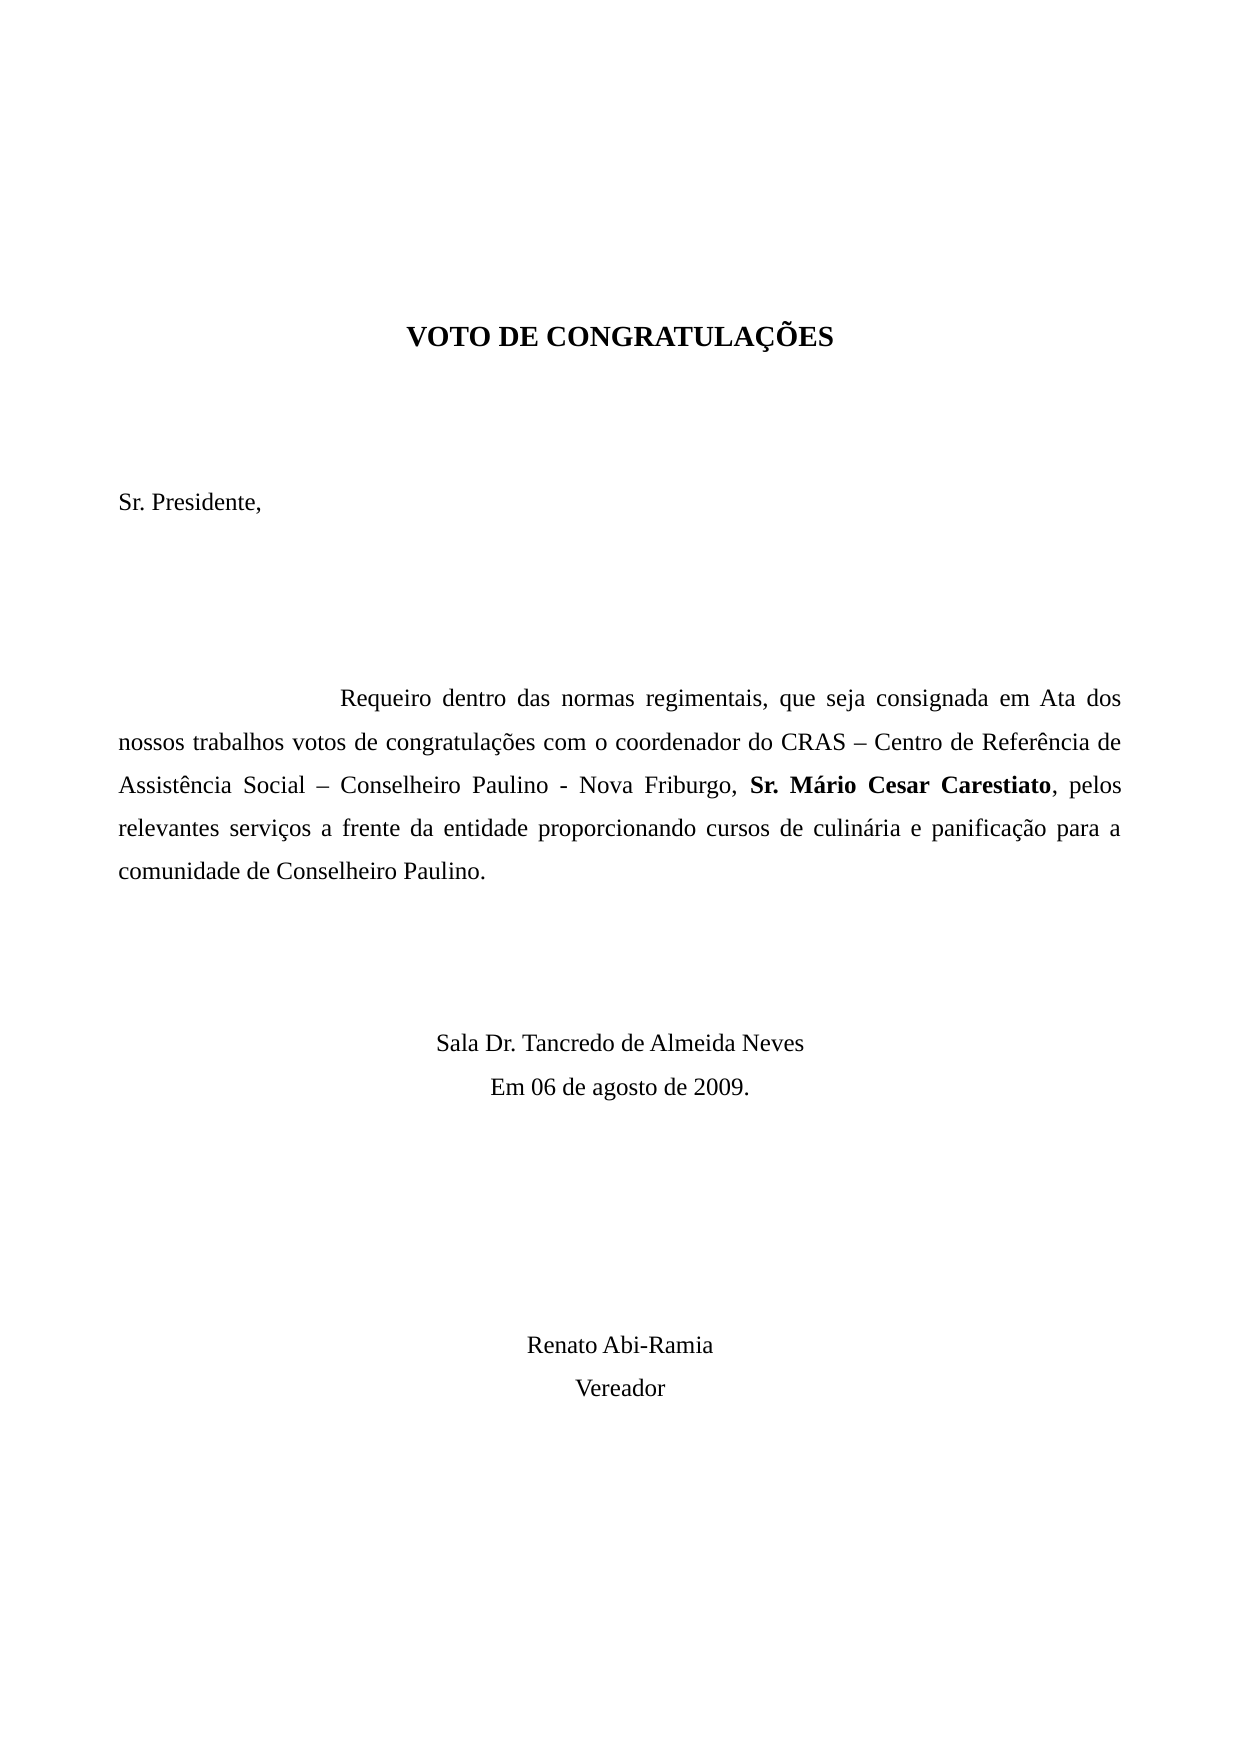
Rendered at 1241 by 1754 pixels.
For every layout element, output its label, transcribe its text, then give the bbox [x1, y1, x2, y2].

text Sr. Presidente, [118, 487, 1122, 516]
text Renato Abi-Ramia [118, 1330, 1122, 1359]
text VOTO DE CONGRATULAÇÕES [118, 319, 1122, 353]
text Em 06 de agosto de 2009. [118, 1072, 1122, 1100]
text Requeiro dentro das normas regimentais, que seja consignada em Ata dos nossos trabalhos votos de congratulações com o coordenador do CRAS – Centro de Referência de Assistência Social – Conselheiro Paulino - Nova Friburgo, Sr. Mário Cesar Carestiato, pelos relevantes serviços a frente da entidade proporcionando cursos de culinária e panificação para a comunidade de Conselheiro Paulino. [118, 683, 1122, 885]
text Vereador [118, 1373, 1122, 1402]
text Sala Dr. Tancredo de Almeida Neves [118, 1028, 1122, 1057]
